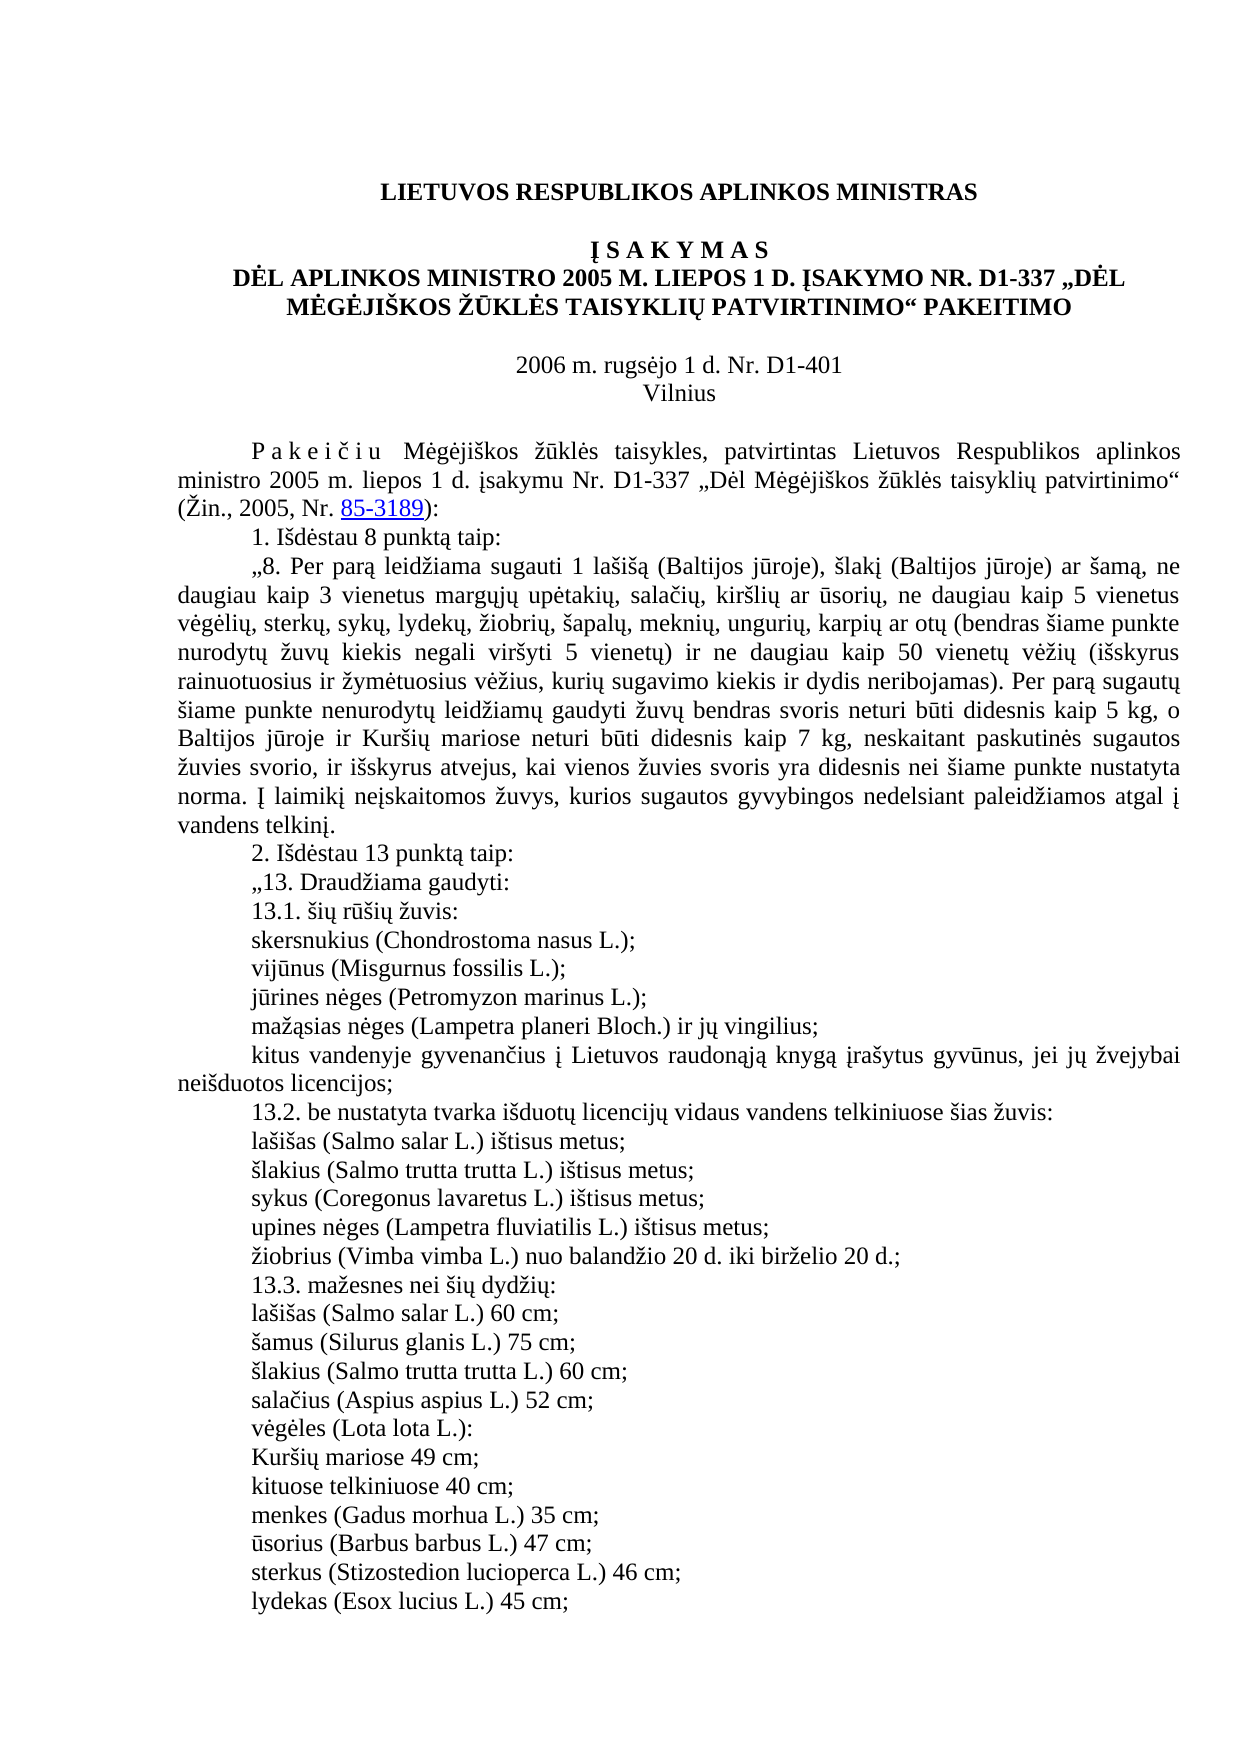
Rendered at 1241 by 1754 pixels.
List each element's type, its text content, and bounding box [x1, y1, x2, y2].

text sterkus (Stizostedion lucioperca L.) 46 cm; [177, 1557, 1181, 1586]
text 13.2. be nustatyta tvarka išduotų licencijų vidaus vandens telkiniuose šias žuvis: [177, 1097, 1181, 1126]
text lydekas (Esox lucius L.) 45 cm; [177, 1586, 1181, 1615]
text mažąsias nėges (Lampetra planeri Bloch.) ir jų vingilius; [177, 1011, 1181, 1040]
text 2006 m. rugsėjo 1 d. Nr. D1-401 [177, 350, 1181, 378]
text šlakius (Salmo trutta trutta L.) ištisus metus; [177, 1155, 1181, 1183]
text 1. Išdėstau 8 punktą taip: [177, 522, 1181, 551]
text vėgėles (Lota lota L.): [177, 1413, 1181, 1442]
text upines nėges (Lampetra fluviatilis L.) ištisus metus; [177, 1212, 1181, 1241]
text šlakius (Salmo trutta trutta L.) 60 cm; [177, 1356, 1181, 1385]
text vijūnus (Misgurnus fossilis L.); [177, 953, 1181, 982]
text LIETUVOS RESPUBLIKOS APLINKOS MINISTRAS [177, 177, 1181, 206]
text skersnukius (Chondrostoma nasus L.); [177, 925, 1181, 953]
text ūsorius (Barbus barbus L.) 47 cm; [177, 1528, 1181, 1557]
text sykus (Coregonus lavaretus L.) ištisus metus; [177, 1183, 1181, 1212]
text jūrines nėges (Petromyzon marinus L.); [177, 982, 1181, 1011]
text kitus vandenyje gyvenančius į Lietuvos raudonąją knygą įrašytus gyvūnus, jei jų žvejybai neišduotos licencijos; [177, 1040, 1181, 1097]
text menkes (Gadus morhua L.) 35 cm; [177, 1500, 1181, 1528]
text „13. Draudžiama gaudyti: [177, 867, 1181, 896]
text Pakeičiu Mėgėjiškos žūklės taisykles, patvirtintas Lietuvos Respublikos aplinkos ministro 2005 m. liepos 1 d. įsakymu Nr. D1-337 „Dėl Mėgėjiškos žūklės taisyklių patvirtinimo“ (Žin., 2005, Nr. 85-3189): [177, 436, 1181, 522]
text Vilnius [177, 378, 1181, 407]
text 2. Išdėstau 13 punktą taip: [177, 838, 1181, 867]
text DĖL APLINKOS MINISTRO 2005 M. LIEPOS 1 D. ĮSAKYMO NR. D1-337 „DĖL MĖGĖJIŠKOS ŽŪKLĖS TAISYKLIŲ PATVIRTINIMO“ PAKEITIMO [177, 263, 1181, 321]
text žiobrius (Vimba vimba L.) nuo balandžio 20 d. iki birželio 20 d.; [177, 1241, 1181, 1270]
text kituose telkiniuose 40 cm; [177, 1471, 1181, 1500]
text 13.3. mažesnes nei šių dydžių: [177, 1270, 1181, 1298]
text salačius (Aspius aspius L.) 52 cm; [177, 1385, 1181, 1413]
text Į S A K Y M A S [177, 235, 1181, 263]
text „8. Per parą leidžiama sugauti 1 lašišą (Baltijos jūroje), šlakį (Baltijos jūroje) ar šamą, ne daugiau kaip 3 vienetus margųjų upėtakių, salačių, kiršlių ar ūsorių, ne daugiau kaip 5 vienetus vėgėlių, sterkų, sykų, lydekų, žiobrių, šapalų, meknių, ungurių, karpių ar otų (bendras šiame punkte nurodytų žuvų kiekis negali viršyti 5 vienetų) ir ne daugiau kaip 50 vienetų vėžių (išskyrus rainuotuosius ir žymėtuosius vėžius, kurių sugavimo kiekis ir dydis neribojamas). Per parą sugautų šiame punkte nenurodytų leidžiamų gaudyti žuvų bendras svoris neturi būti didesnis kaip 5 kg, o Baltijos jūroje ir Kuršių mariose neturi būti didesnis kaip 7 kg, neskaitant paskutinės sugautos žuvies svorio, ir išskyrus atvejus, kai vienos žuvies svoris yra didesnis nei šiame punkte nustatyta norma. Į laimikį neįskaitomos žuvys, kurios sugautos gyvybingos nedelsiant paleidžiamos atgal į vandens telkinį. [177, 551, 1181, 838]
text Kuršių mariose 49 cm; [177, 1442, 1181, 1471]
text lašišas (Salmo salar L.) 60 cm; [177, 1298, 1181, 1327]
text lašišas (Salmo salar L.) ištisus metus; [177, 1126, 1181, 1155]
text šamus (Silurus glanis L.) 75 cm; [177, 1327, 1181, 1356]
text 13.1. šių rūšių žuvis: [177, 896, 1181, 925]
